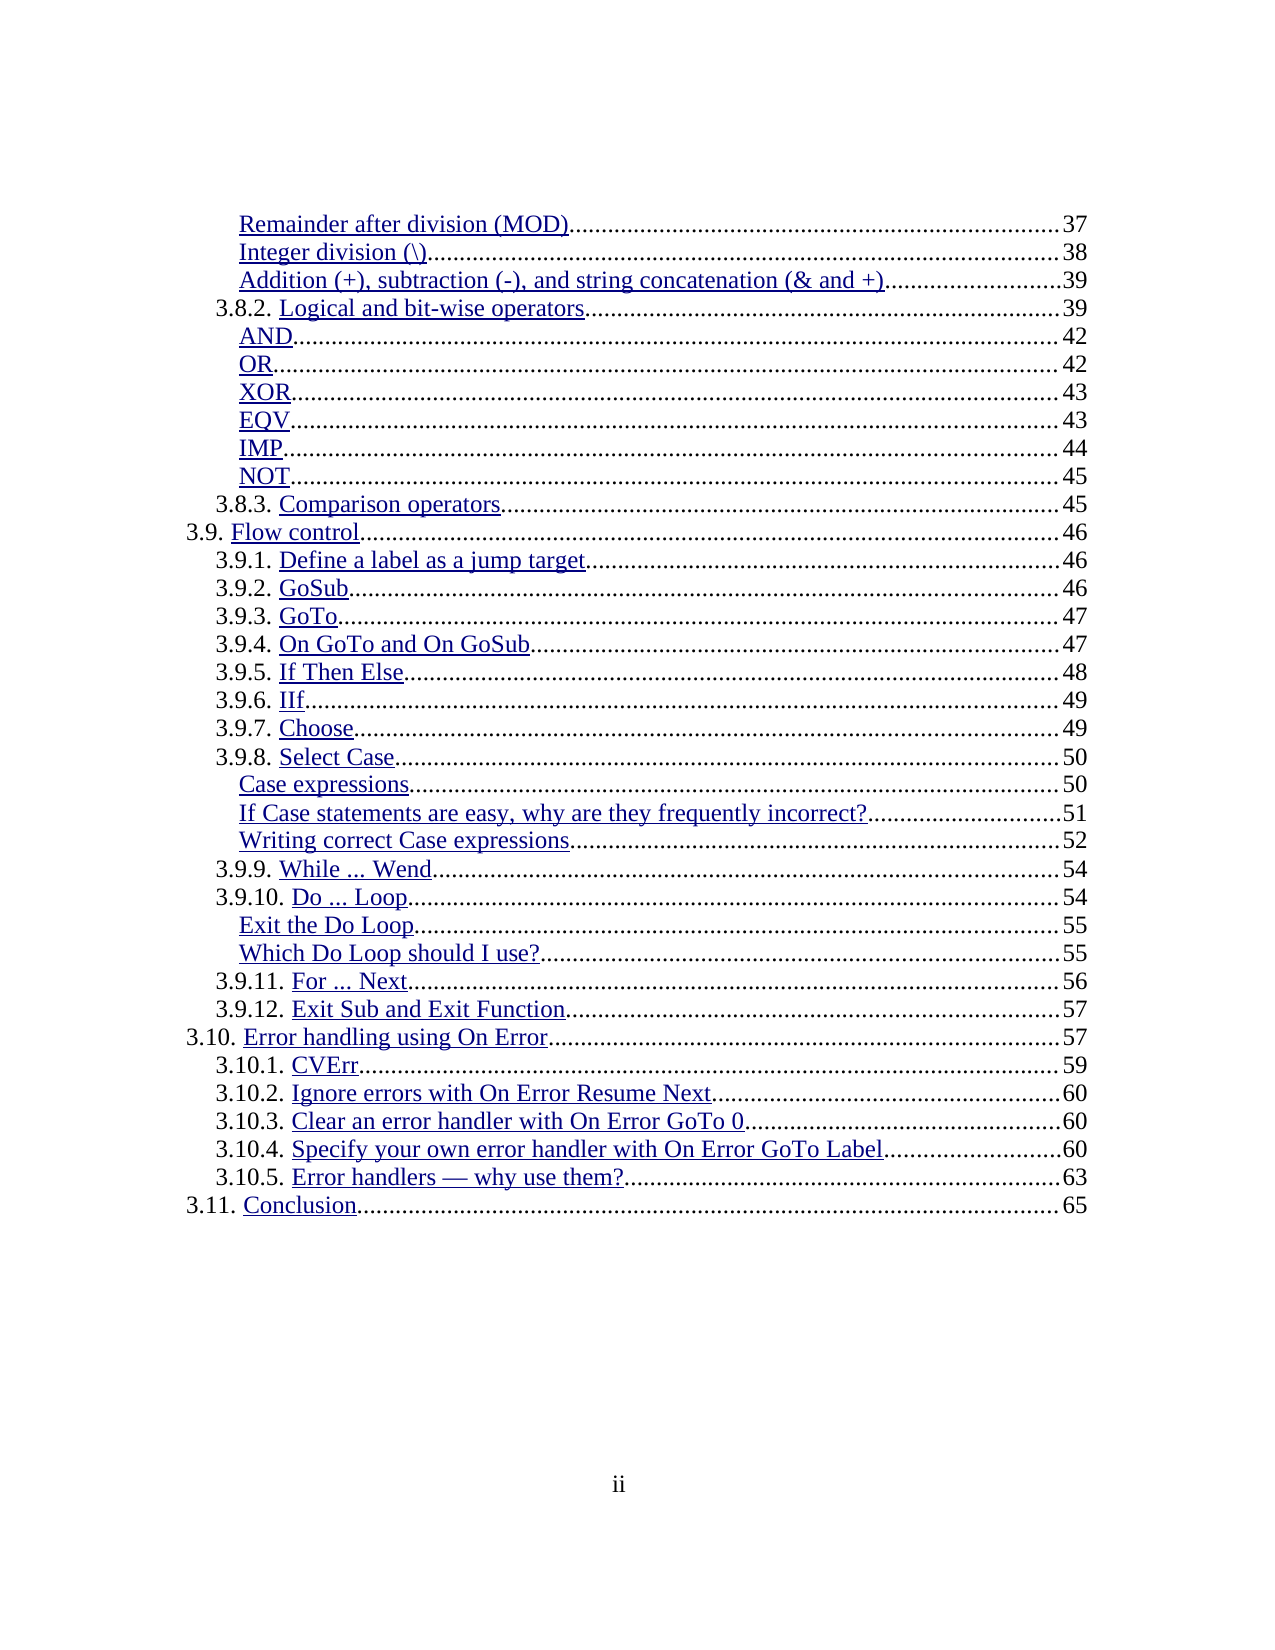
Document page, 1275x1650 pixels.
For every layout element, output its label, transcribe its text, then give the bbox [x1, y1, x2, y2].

text 3.9.4. On GoTo and On GoSub 47 [209, 630, 1087, 658]
text 3.10.4. Specify your own error handler with On Error GoTo Label 60 [209, 1135, 1087, 1163]
text 3.10.3. Clear an error handler with On Error GoTo 0 60 [209, 1107, 1087, 1135]
text Remainder after division (MOD) 37 [238, 210, 1087, 238]
text 3.11. Conclusion 65 [179, 1191, 1087, 1219]
text 3.9.1. Define a label as a jump target 46 [209, 546, 1087, 574]
text 3.9.10. Do ... Loop 54 [209, 882, 1087, 911]
text Integer division (\) 38 [238, 238, 1087, 266]
text 3.9.5. If Then Else 48 [209, 658, 1087, 686]
text Addition (+), subtraction (-), and string concatenation (& and +) 39 [238, 266, 1087, 294]
text Exit the Do Loop 55 [238, 911, 1087, 938]
text 3.8.3. Comparison operators 45 [209, 490, 1087, 518]
text 3.10.5. Error handlers — why use them? 63 [209, 1163, 1087, 1191]
text 3.10. Error handling using On Error 57 [179, 1023, 1087, 1051]
text Case expressions 50 [238, 770, 1087, 798]
text Which Do Loop should I use? 55 [238, 938, 1087, 967]
text 3.10.2. Ignore errors with On Error Resume Next 60 [209, 1079, 1087, 1107]
text EQV 43 [238, 406, 1087, 434]
text AND 42 [238, 322, 1087, 350]
text IMP 44 [238, 434, 1087, 462]
text 3.9.3. GoTo 47 [209, 602, 1087, 630]
text 3.9.12. Exit Sub and Exit Function 57 [209, 994, 1087, 1023]
text 3.9.6. IIf 49 [209, 686, 1087, 714]
text 3.9.2. GoSub 46 [209, 574, 1087, 602]
text XOR 43 [238, 378, 1087, 406]
text If Case statements are easy, why are they frequently incorrect? 51 [238, 798, 1087, 826]
text 3.9.11. For ... Next 56 [209, 967, 1087, 994]
text 3.9. Flow control 46 [179, 518, 1087, 546]
text NOT 45 [238, 462, 1087, 490]
text 3.9.9. While ... Wend 54 [209, 854, 1087, 882]
text 3.9.8. Select Case 50 [209, 742, 1087, 770]
text 3.10.1. CVErr 59 [209, 1051, 1087, 1079]
text OR 42 [238, 350, 1087, 378]
text 3.9.7. Choose 49 [209, 714, 1087, 742]
text 3.8.2. Logical and bit-wise operators 39 [209, 294, 1087, 322]
text Writing correct Case expressions 52 [238, 826, 1087, 854]
